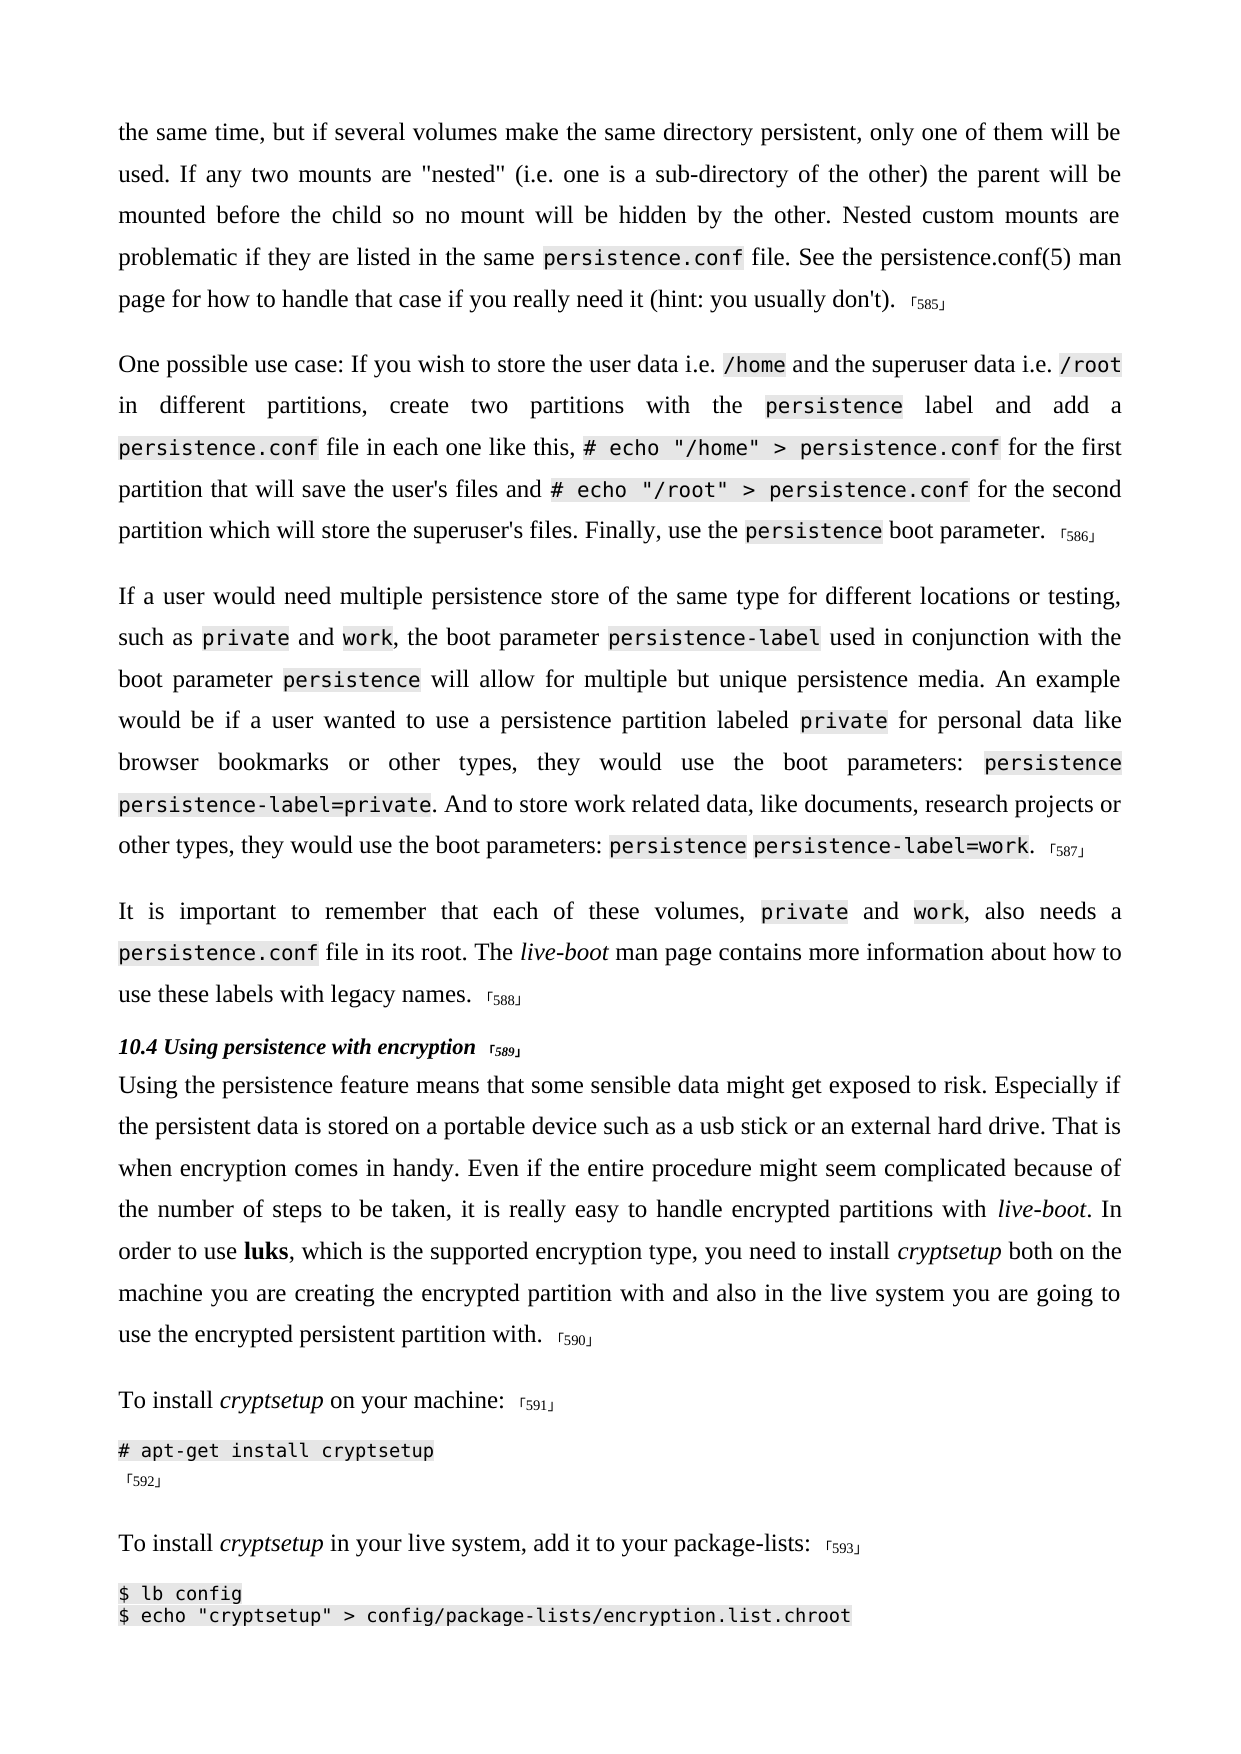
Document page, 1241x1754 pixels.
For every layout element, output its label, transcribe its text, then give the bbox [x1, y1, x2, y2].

text If a user would need multiple persistence store of the same type for different locations or testing, such as private and work, the boot parameter persistence-label used in conjunction with the boot parameter persistence will allow for multiple but unique persistence media. An example would be if a user wanted to use a persistence partition labeled private for personal data like browser bookmarks or other types, they would use the boot parameters: persistence persistence-label=private. And to store work related data, like documents, research projects or other types, they would use the boot parameters: persistence persistence-label=work. 「587」 [118, 582, 1122, 859]
text 「592」 [118, 1461, 1122, 1489]
text the same time, but if several volumes make the same directory persistent, only one of them will be used. If any two mounts are "nested" (i.e. one is a sub-directory of the other) the parent will be mounted before the child so no mount will be hidden by the other. Nested custom mounts are problematic if they are listed in the same persistence.conf file. See the persistence.conf(5) man page for how to handle that case if you really need it (hint: you usually don't). 「585」 [118, 118, 1122, 312]
text One possible use case: If you wish to store the user data i.e. /home and the superuser data i.e. /root in different partitions, create two partitions with the persistence label and add a persistence.conf file in each one like this, # echo "/home" > persistence.conf for the first partition that will save the user's files and # echo "/root" > persistence.conf for the second partition which will store the superuser's files. Finally, use the persistence boot parameter. 「586」 [118, 350, 1122, 544]
text To install cryptsetup in your live system, add it to your package-lists: 「593」 [118, 1529, 1122, 1557]
text Using the persistence feature means that some sensible data might get exposed to risk. Especially if the persistent data is stored on a portable device such as a usb stick or an external hard drive. That is when encryption comes in handy. Even if the entire procedure might seem complicated because of the number of steps to be taken, it is really easy to handle encrypted partitions with live-boot. In order to use luks, which is the supported encryption type, you need to install cryptsetup both on the machine you are creating the encrypted partition with and also in the live system you are going to use the encrypted persistent partition with. 「590」 [118, 1071, 1122, 1348]
text To install cryptsetup on your machine: 「591」 [118, 1386, 1122, 1414]
text It is important to remember that each of these volumes, private and work, also needs a persistence.conf file in its root. The live-boot man page contains more information about how to use these labels with legacy names. 「588」 [118, 897, 1122, 1008]
text # apt-get install cryptsetup [118, 1439, 1122, 1461]
text $ lb config [242, 1583, 1122, 1604]
text $ echo "cryptsetup" > config/package-lists/encryption.list.chroot [118, 1604, 1122, 1626]
subtitle 10.4 Using persistence with encryption 「589」 [118, 1034, 1122, 1059]
